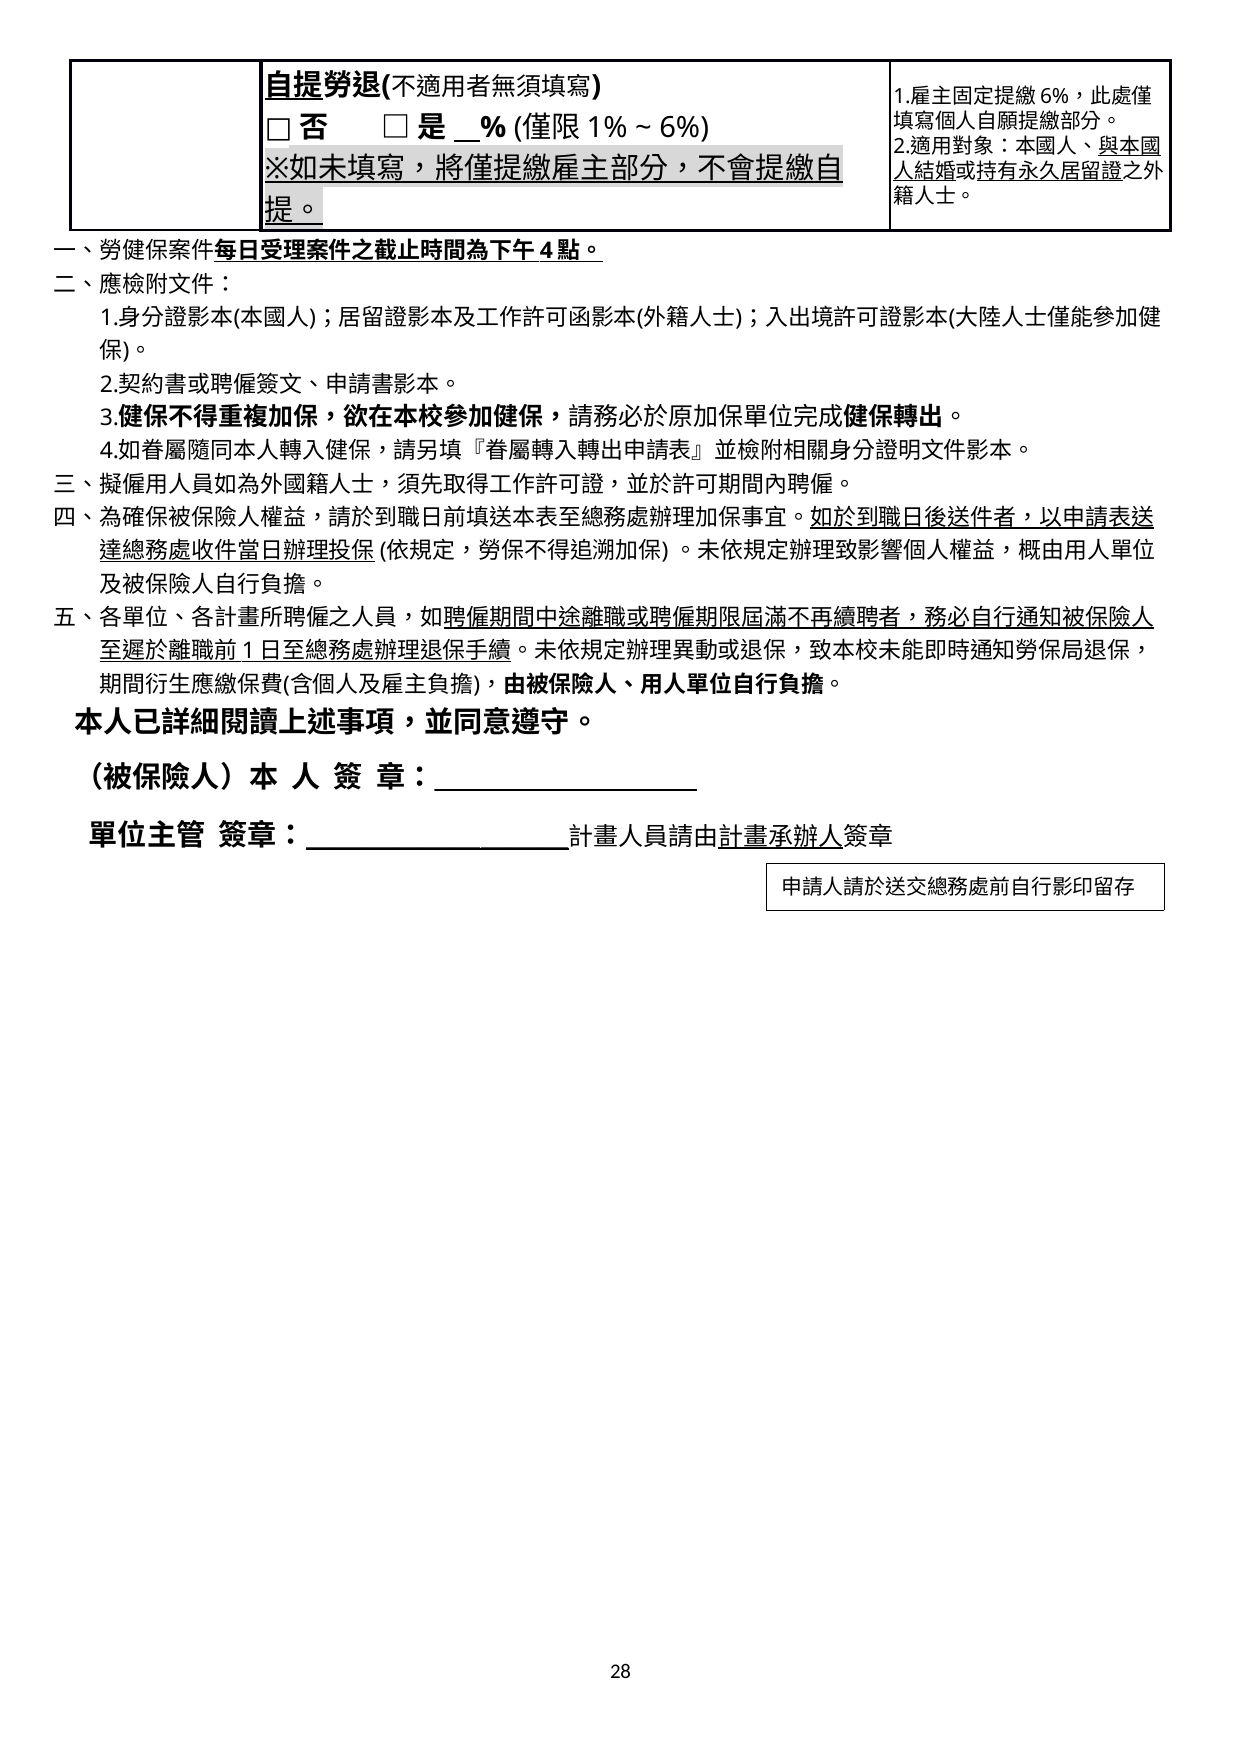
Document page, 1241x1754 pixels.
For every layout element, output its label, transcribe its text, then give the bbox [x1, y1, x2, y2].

table_cell 自提勞退(不適用者無須填寫) □ 否 □ 是 % (僅限1% ~ 6%) ※如未填寫，將僅提繳雇主部分，不會提繳自提。 [263, 62, 889, 229]
text 四、為確保被保險人權益，請於到職日前填送本表至總務處辦理加保事宜。如於到職日後送件者，以申請表送達總務處收件當日辦理投保 (依規定，勞保不得追溯加保) 。未依規定辦理致影響個人權益，概由用人單位及被保險人自行負擔。 [54, 499, 1167, 599]
text （被保險人）本 人 簽 章：＿＿＿＿＿＿＿＿＿ [74, 740, 1138, 799]
text 一、勞健保案件每日受理案件之截止時間為下午4點。 [54, 232, 1167, 265]
text 申請人請於送交總務處前自行影印留存收執 [781, 871, 1149, 902]
table_cell 1.雇主固定提繳6%，此處僅填寫個人自願提繳部分。 2.適用對象：本國人、與本國人結婚或持有永久居留證之外籍人士。 [891, 62, 1169, 229]
text 三、擬僱用人員如為外國籍人士，須先取得工作許可證，並於許可期間內聘僱。 [54, 465, 1167, 499]
text 單位主管 簽章：＿＿＿＿＿＿＿＿＿計畫人員請由計畫承辦人簽章 [74, 799, 1138, 857]
text 五、各單位、各計畫所聘僱之人員，如聘僱期間中途離職或聘僱期限屆滿不再續聘者，務必自行通知被保險人至遲於離職前1日至總務處辦理退保手續。未依規定辦理異動或退保，致本校未能即時通知勞保局退保，期間衍生應繳保費(含個人及雇主負擔)，由被保險人、用人單位自行負擔。 [54, 599, 1167, 699]
text 二、應檢附文件： 1.身分證影本(本國人)；居留證影本及工作許可函影本(外籍人士)；入出境許可證影本(大陸人士僅能參加健保)。 2.契約書或聘僱簽文、申請書影本。 3.健保不得重複加保，欲在本校參加健保，請務必於原加保單位完成健保轉出。 4.如眷屬隨同本人轉入健保，請另填『眷屬轉入轉出申請表』並檢附相關身分證明文件影本。 [54, 265, 1167, 465]
table_cell [72, 62, 259, 229]
text 本人已詳細閱讀上述事項，並同意遵守。 [74, 699, 1167, 740]
